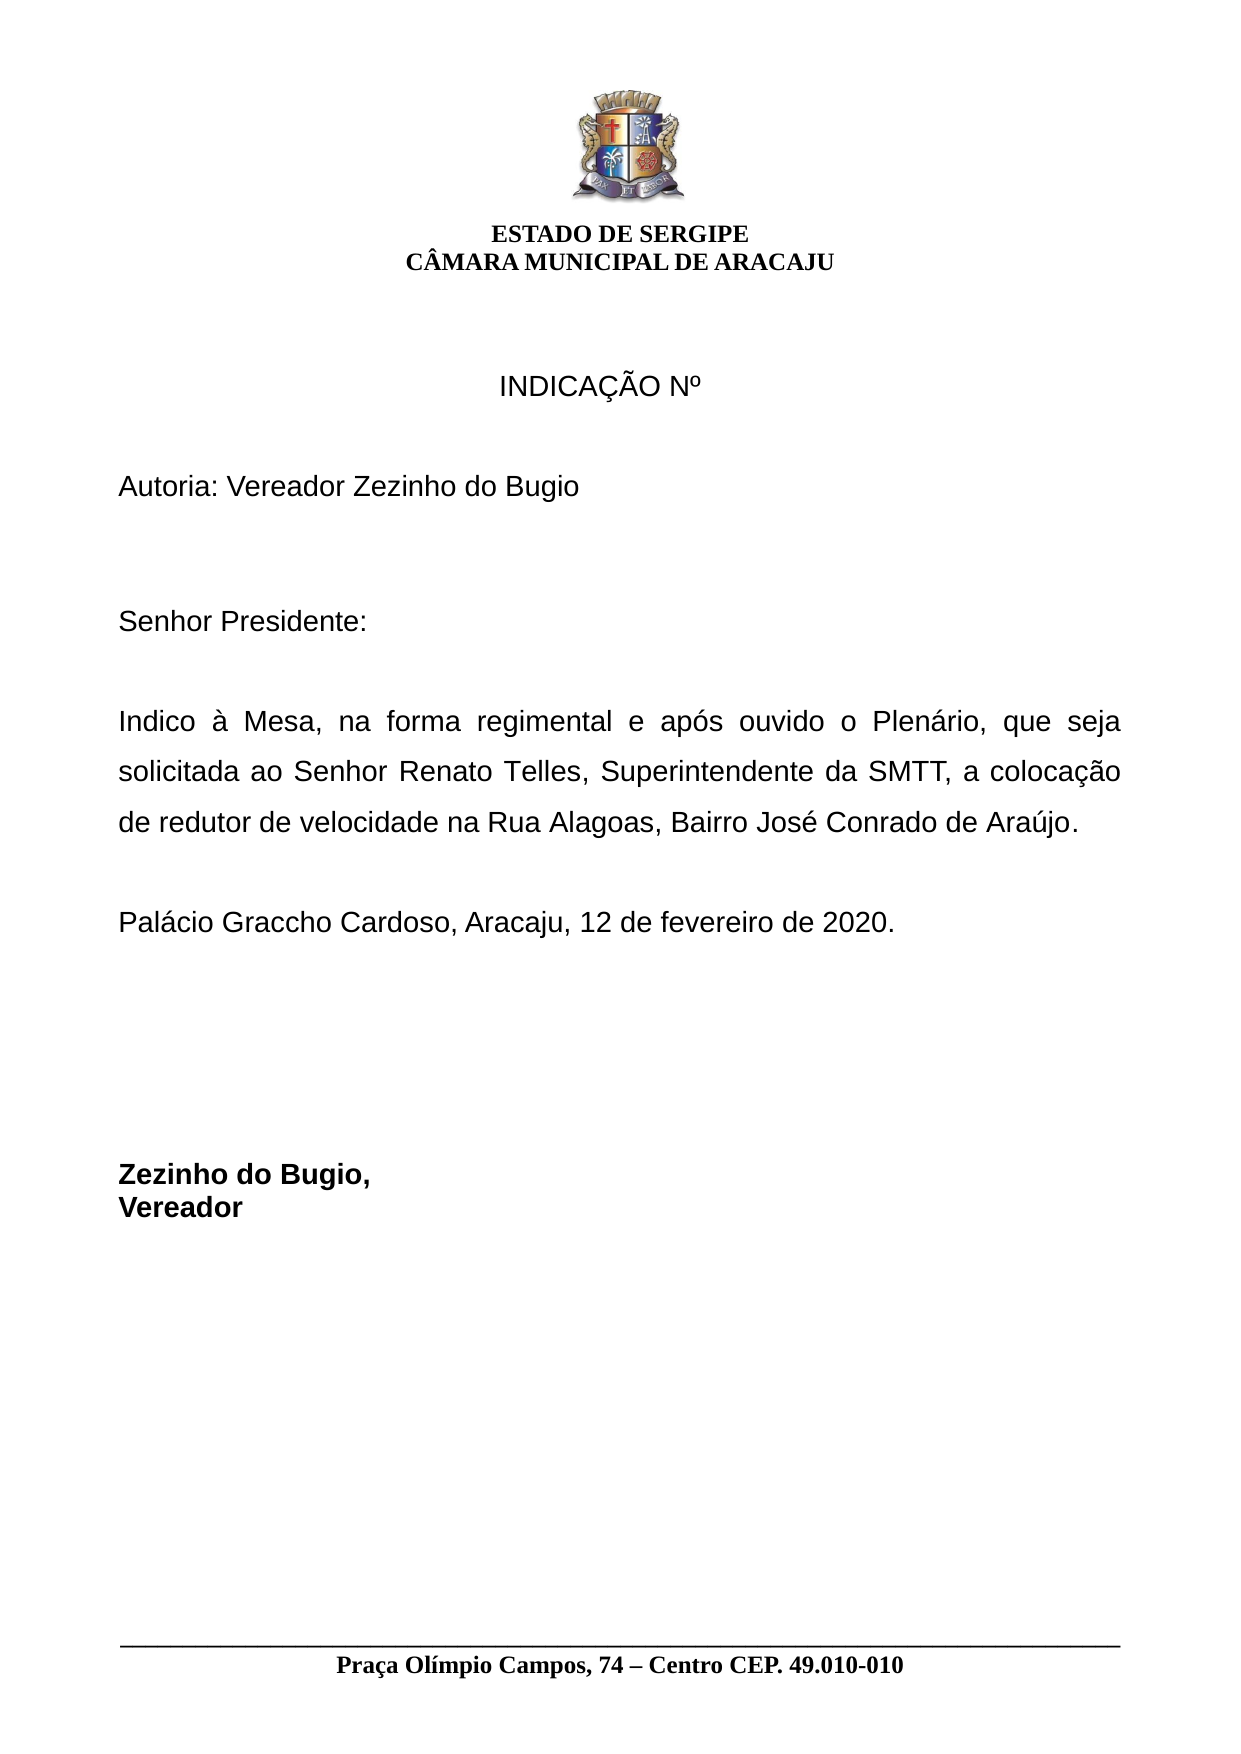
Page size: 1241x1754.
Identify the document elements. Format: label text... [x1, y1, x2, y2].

text INDICAÇÃO Nº [118, 369, 1122, 402]
text Senhor Presidente: [118, 603, 1122, 637]
text Autoria: Vereador Zezinho do Bugio [118, 469, 1122, 503]
text Palácio Graccho Cardoso, Aracaju, 12 de fevereiro de 2020. [118, 905, 1122, 939]
text Vereador [118, 1191, 1122, 1224]
text Zezinho do Bugio, [118, 1157, 1122, 1191]
text Indico à Mesa, na forma regimental e após ouvido o Plenário, que seja solicitada ao Senhor Renato Telles, Superintendente da SMTT, a colocação de redutor de velocidade na Rua Alagoas, Bairro José Conrado de Araújo. [118, 704, 1122, 838]
